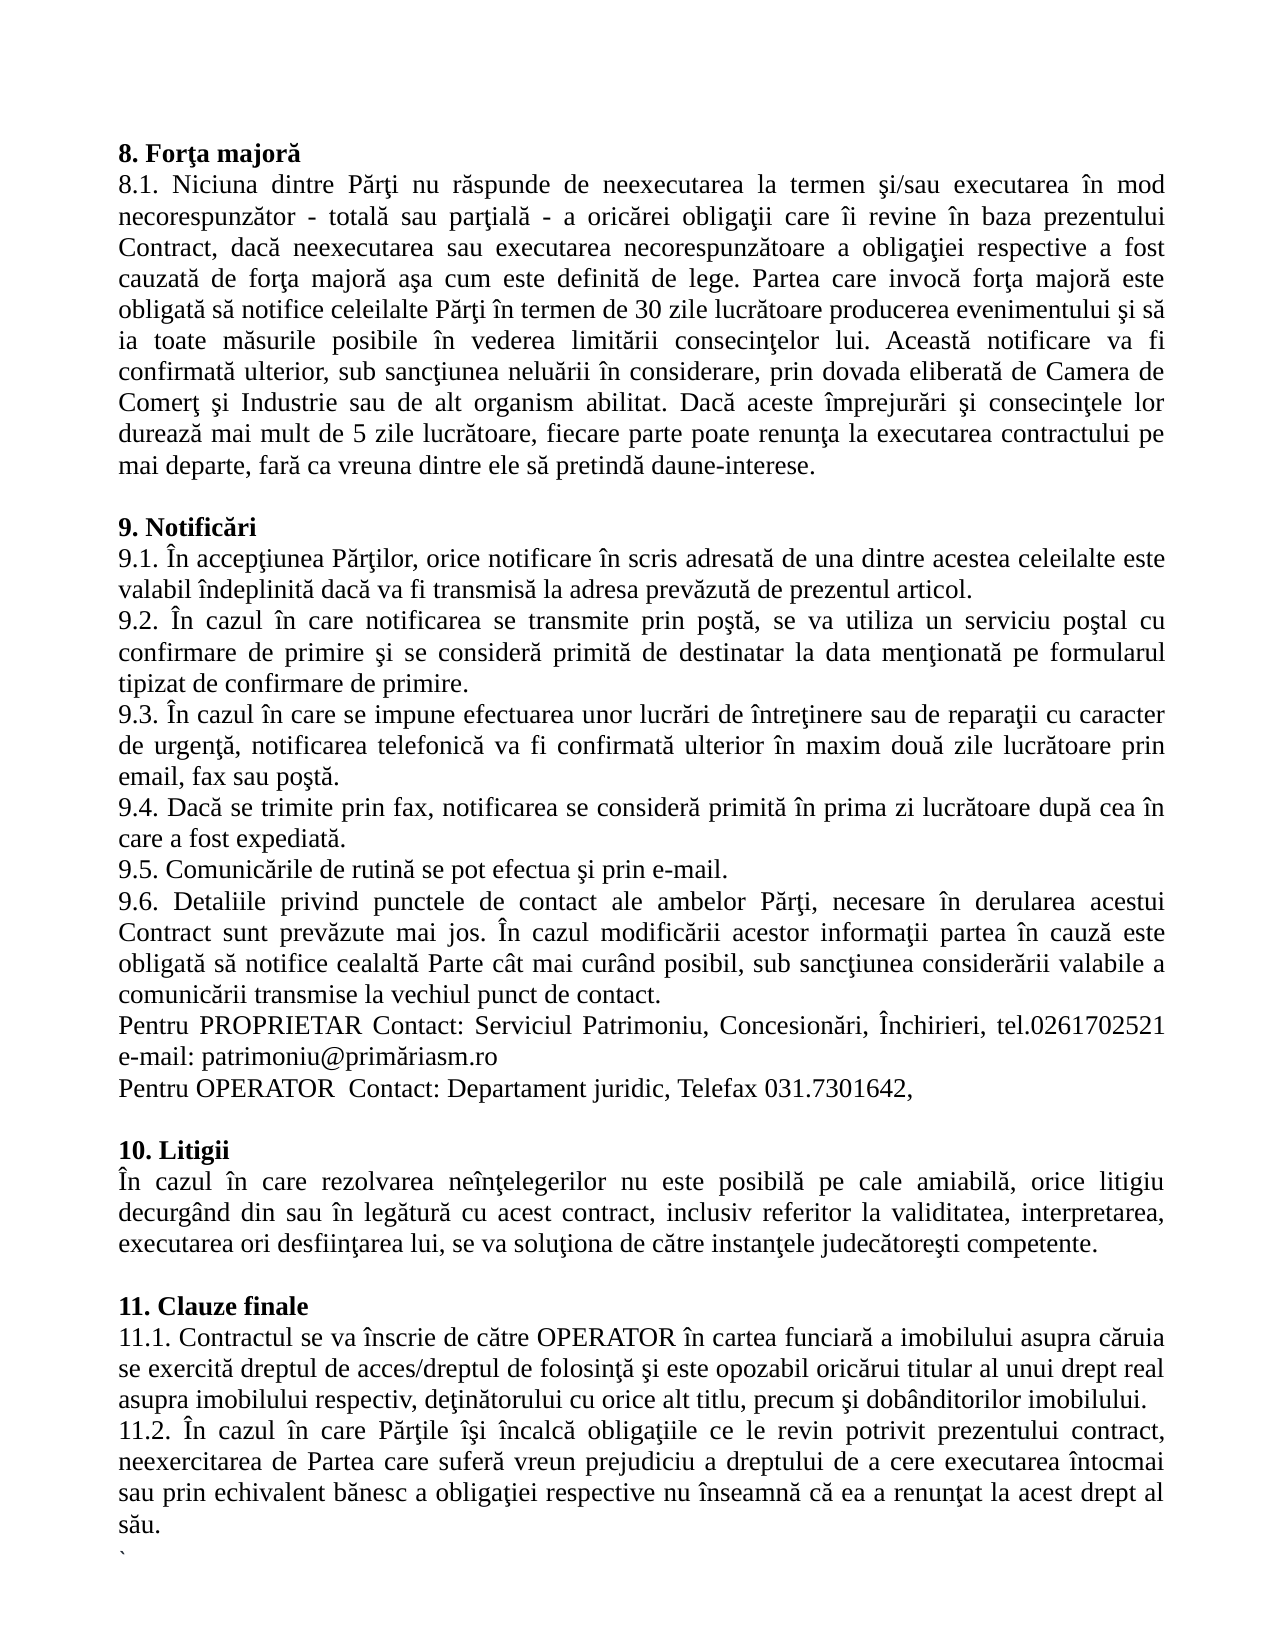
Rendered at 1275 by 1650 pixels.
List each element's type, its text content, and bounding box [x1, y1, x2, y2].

text 9. Notificări [118, 511, 1167, 542]
text 8.1. Niciuna dintre Părţi nu răspunde de neexecutarea la termen şi/sau executarea în mod necorespunzător - totală sau parţială - a oricărei obligaţii care îi revine în baza prezentului Contract, dacă neexecutarea sau executarea necorespunzătoare a obligaţiei respective a fost cauzată de forţa majoră aşa cum este definită de lege. Partea care invocă forţa majoră este obligată să notifice celeilalte Părţi în termen de 30 zile lucrătoare producerea evenimentului şi să ia toate măsurile posibile în vederea limitării consecinţelor lui. Această notificare va fi confirmată ulterior, sub sancţiunea neluării în considerare, prin dovada eliberată de Camera de Comerţ şi Industrie sau de alt organism abilitat. Dacă aceste împrejurări şi consecinţele lor durează mai mult de 5 zile lucrătoare, fiecare parte poate renunţa la executarea contractului pe mai departe, fară ca vreuna dintre ele să pretindă daune-interese. [118, 168, 1167, 480]
text 8. Forţa majoră [118, 137, 1167, 168]
text 9.4. Dacă se trimite prin fax, notificarea se consideră primită în prima zi lucrătoare după cea în care a fost expediată. [118, 791, 1167, 854]
text 9.1. În accepţiunea Părţilor, orice notificare în scris adresată de una dintre acestea celeilalte este valabil îndeplinită dacă va fi transmisă la adresa prevăzută de prezentul articol. [118, 542, 1167, 604]
text 11. Clauze finale [118, 1290, 1167, 1321]
text 9.2. În cazul în care notificarea se transmite prin poştă, se va utiliza un serviciu poştal cu confirmare de primire şi se consideră primită de destinatar la data menţionată pe formularul tipizat de confirmare de primire. [118, 604, 1167, 698]
text În cazul în care rezolvarea neînţelegerilor nu este posibilă pe cale amiabilă, orice litigiu decurgând din sau în legătură cu acest contract, inclusiv referitor la validitatea, interpretarea, executarea ori desfiinţarea lui, se va soluţiona de către instanţele judecătoreşti competente. [118, 1165, 1167, 1258]
text 11.1. Contractul se va înscrie de către OPERATOR în cartea funciară a imobilului asupra căruia se exercită dreptul de acces/dreptul de folosinţă şi este opozabil oricărui titular al unui drept real asupra imobilului respectiv, deţinătorului cu orice alt titlu, precum şi dobânditorilor imobilului. [118, 1321, 1167, 1414]
text 10. Litigii [118, 1134, 1167, 1165]
text Pentru PROPRIETAR Contact: Serviciul Patrimoniu, Concesionări, Închirieri, tel.0261702521 e-mail: patrimoniu@primăriasm.ro [118, 1009, 1167, 1072]
text 9.5. Comunicările de rutină se pot efectua şi prin e-mail. [118, 854, 1167, 885]
text 9.3. În cazul în care se impune efectuarea unor lucrări de întreţinere sau de reparaţii cu caracter de urgenţă, notificarea telefonică va fi confirmată ulterior în maxim două zile lucrătoare prin email, fax sau poştă. [118, 698, 1167, 791]
text 9.6. Detaliile privind punctele de contact ale ambelor Părţi, necesare în derularea acestui Contract sunt prevăzute mai jos. În cazul modificării acestor informaţii partea în cauză este obligată să notifice cealaltă Parte cât mai curând posibil, sub sancţiunea considerării valabile a comunicării transmise la vechiul punct de contact. [118, 885, 1167, 1009]
text Pentru OPERATOR Contact: Departament juridic, Telefax 031.7301642, [118, 1072, 1167, 1103]
text 11.2. În cazul în care Părţile îşi încalcă obligaţiile ce le revin potrivit prezentului contract, neexercitarea de Partea care suferă vreun prejudiciu a dreptului de a cere executarea întocmai sau prin echivalent bănesc a obligaţiei respective nu înseamnă că ea a renunţat la acest drept al său. [118, 1414, 1167, 1539]
